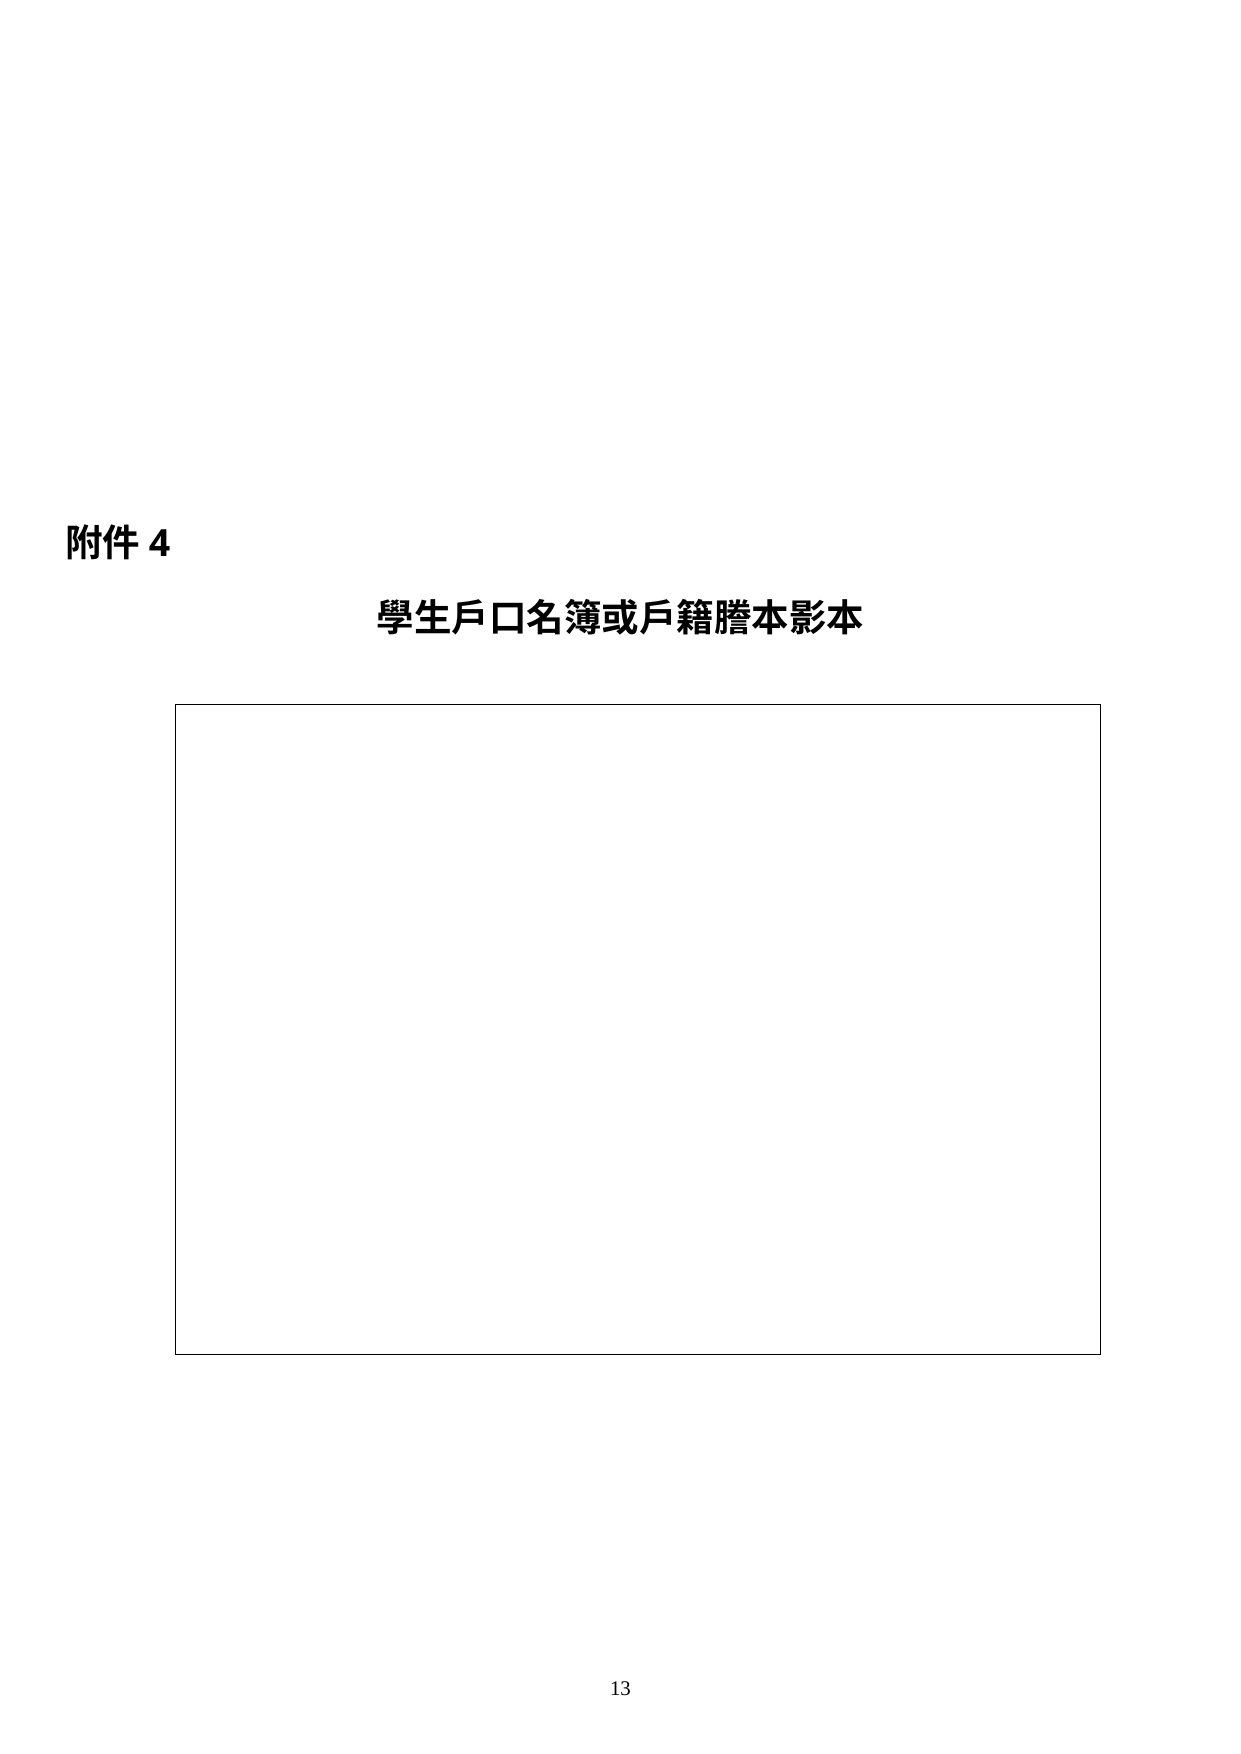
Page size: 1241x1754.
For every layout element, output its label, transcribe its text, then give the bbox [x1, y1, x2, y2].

text 學生戶口名簿或戶籍謄本影本 [65, 572, 1175, 647]
text 附件 4 [65, 497, 1175, 572]
